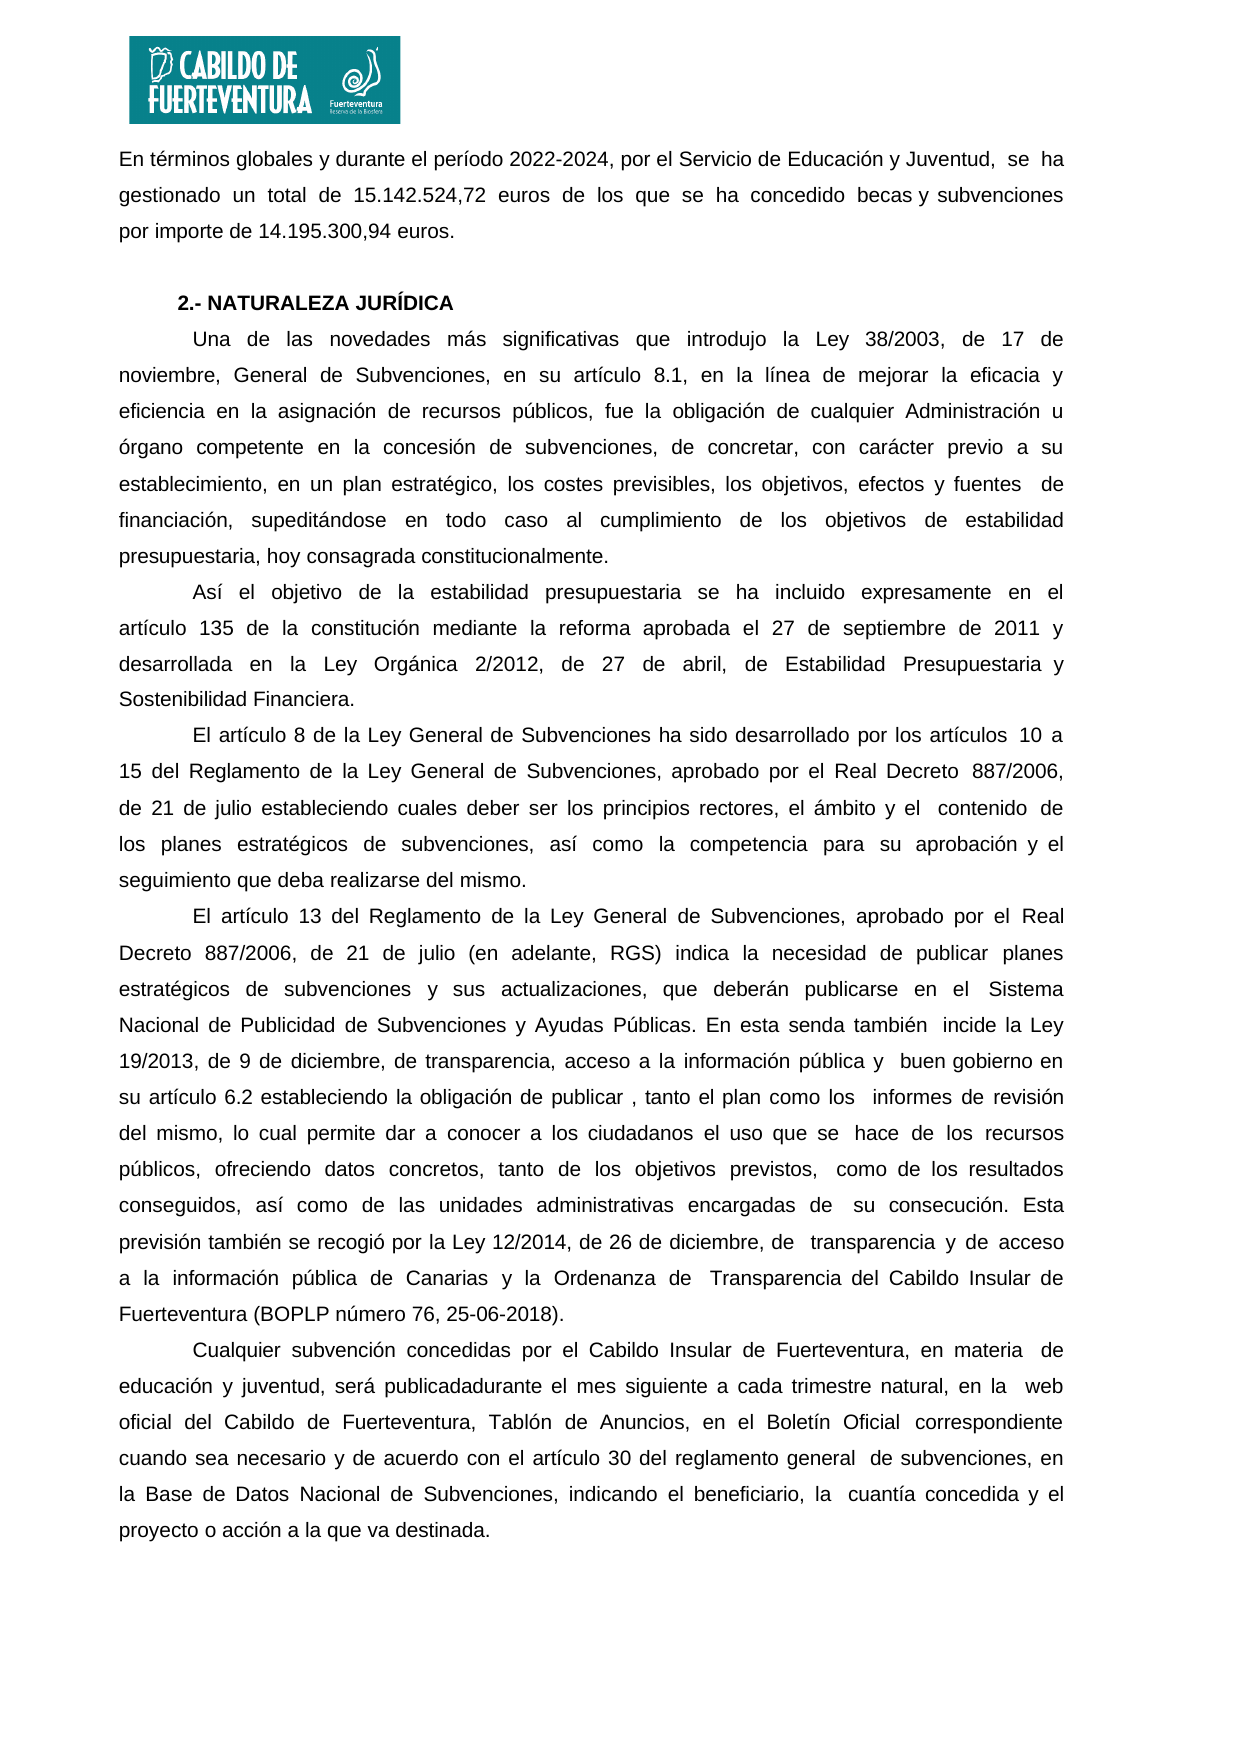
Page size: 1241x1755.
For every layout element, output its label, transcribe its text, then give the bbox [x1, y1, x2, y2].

subtitle 2.- NATURALEZA JURÍDICA [177, 291, 1076, 314]
text El artículo 8 de la Ley General de Subvenciones ha sido desarrollado por los artículos 10 a 15 del Reglamento de la Ley General de Subvenciones, aprobado por el Real Decreto 887/2006, de 21 de julio estableciendo cuales deber ser los principios rectores, el ámbito y el contenido de los planes estratégicos de subvenciones, así como la competencia para su aprobación y el seguimiento que deba realizarse del mismo. [119, 723, 1064, 892]
text Cualquier subvención concedidas por el Cabildo Insular de Fuerteventura, en materia de educación y juventud, será publicadadurante el mes siguiente a cada trimestre natural, en la web oficial del Cabildo de Fuerteventura, Tablón de Anuncios, en el Boletín Oficial correspondiente cuando sea necesario y de acuerdo con el artículo 30 del reglamento general de subvenciones, en la Base de Datos Nacional de Subvenciones, indicando el beneficiario, la cuantía concedida y el proyecto o acción a la que va destinada. [119, 1338, 1064, 1542]
text El artículo 13 del Reglamento de la Ley General de Subvenciones, aprobado por el Real Decreto 887/2006, de 21 de julio (en adelante, RGS) indica la necesidad de publicar planes estratégicos de subvenciones y sus actualizaciones, que deberán publicarse en el Sistema Nacional de Publicidad de Subvenciones y Ayudas Públicas. En esta senda también incide la Ley 19/2013, de 9 de diciembre, de transparencia, acceso a la información pública y buen gobierno en su artículo 6.2 estableciendo la obligación de publicar , tanto el plan como los informes de revisión del mismo, lo cual permite dar a conocer a los ciudadanos el uso que se hace de los recursos públicos, ofreciendo datos concretos, tanto de los objetivos previstos, como de los resultados conseguidos, así como de las unidades administrativas encargadas de su consecución. Esta previsión también se recogió por la Ley 12/2014, de 26 de diciembre, de transparencia y de acceso a la información pública de Canarias y la Ordenanza de Transparencia del Cabildo Insular de Fuerteventura (BOPLP número 76, 25-06-2018). [119, 904, 1064, 1326]
text Así el objetivo de la estabilidad presupuestaria se ha incluido expresamente en el artículo 135 de la constitución mediante la reforma aprobada el 27 de septiembre de 2011 y desarrollada en la Ley Orgánica 2/2012, de 27 de abril, de Estabilidad Presupuestaria y Sostenibilidad Financiera. [119, 580, 1064, 711]
text En términos globales y durante el período 2022-2024, por el Servicio de Educación y Juventud, se ha gestionado un total de 15.142.524,72 euros de los que se ha concedido becas y subvenciones por importe de 14.195.300,94 euros. [119, 146, 1064, 243]
text Una de las novedades más significativas que introdujo la Ley 38/2003, de 17 de noviembre, General de Subvenciones, en su artículo 8.1, en la línea de mejorar la eficacia y eficiencia en la asignación de recursos públicos, fue la obligación de cualquier Administración u órgano competente en la concesión de subvenciones, de concretar, con carácter previo a su establecimiento, en un plan estratégico, los costes previsibles, los objetivos, efectos y fuentes de financiación, supeditándose en todo caso al cumplimiento de los objetivos de estabilidad presupuestaria, hoy consagrada constitucionalmente. [119, 327, 1064, 568]
